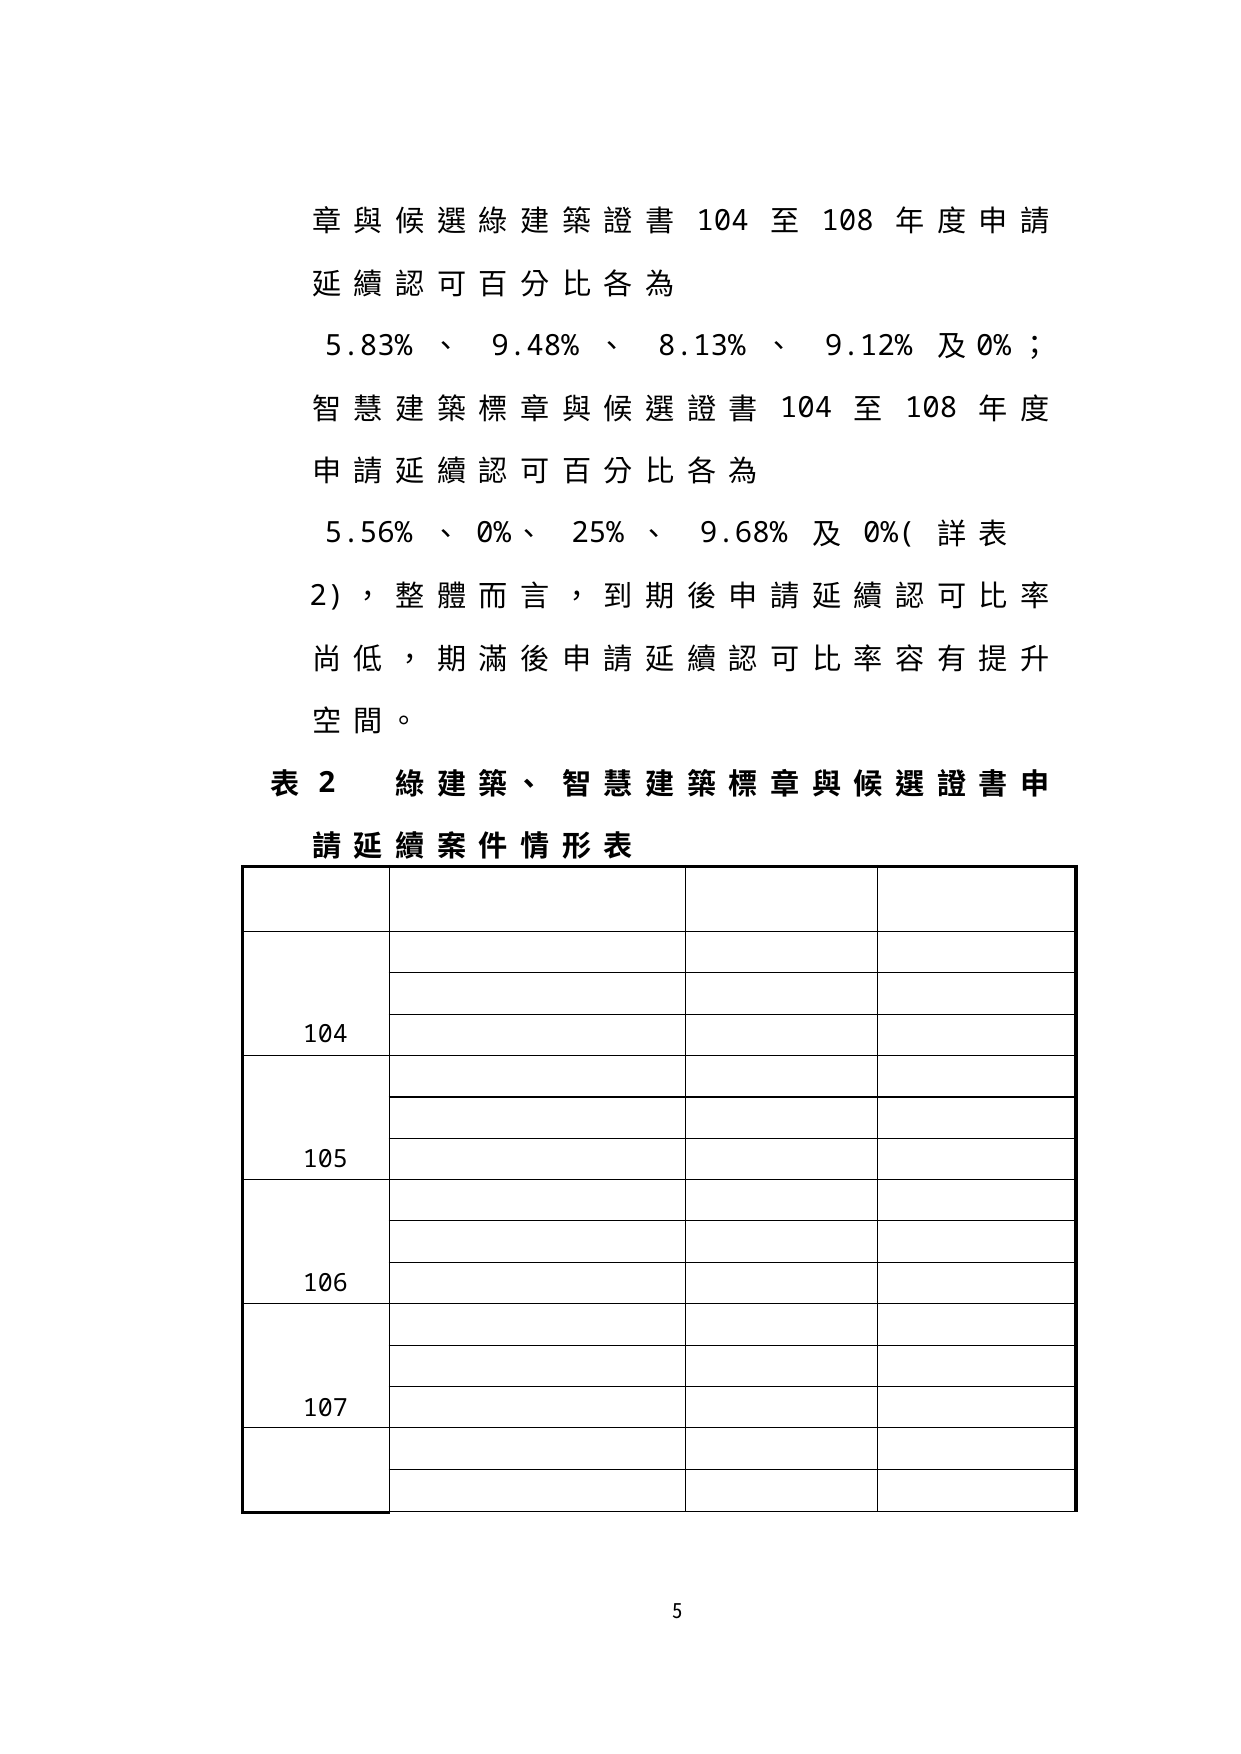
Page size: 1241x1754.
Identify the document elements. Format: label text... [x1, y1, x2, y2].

table_cell 申請延續認可件數 [390, 973, 685, 1014]
table_cell 申請延續認可百分比(%) [390, 1139, 685, 1179]
table_cell 107 [244, 1304, 389, 1427]
table_cell 105 [244, 1056, 389, 1179]
table_cell 318 [686, 1304, 877, 1344]
table_cell 屆期件數 [390, 1056, 685, 1096]
text 2.期滿後申請延續認可比率容有提升空間：綠建築標章或候選綠建築證書、智慧建築標章或候選智慧建築證書有效期間為5年，期滿前3個月內，得依規定申請延續認可。觀察近年來申請續用認可情形，綠建築標章與候選綠建築證書104至108年度申請延續認可百分比各為5.83%、9.48%、8.13%、9.12%及0%；智慧建築標章與候選證書104至108年度申請延續認可百分比各為5.56%、0%、25%、9.68%及0%(詳表2)，整體而言，到期後申請延續認可比率尚低，期滿後申請延續認可比率容有提升空間。 [269, 177, 1056, 740]
table_cell 屆期件數 [390, 1180, 685, 1220]
table_cell 申請延續認可件數 [390, 1221, 685, 1262]
table_cell 3 [878, 1428, 1074, 1468]
table_cell 0 [686, 1470, 877, 1511]
table_cell 申請延續認可百分比(%) [390, 1263, 685, 1303]
table_cell 18 [878, 932, 1074, 972]
table_cell 24 [878, 1180, 1074, 1220]
table_cell 11 [878, 1056, 1074, 1096]
table_cell 0.00% [878, 1139, 1074, 1179]
table_cell 104 [244, 932, 389, 1055]
table_cell 0 [878, 1470, 1074, 1511]
text 表2 綠建築、智慧建築標章與候選證書申請延續案件情形表 [240, 740, 1056, 865]
table_cell 屆期件數 [390, 1428, 685, 1468]
table_cell 2 [686, 1428, 877, 1468]
table_cell 5.56% [878, 1015, 1074, 1055]
table_cell 屆期件數 [390, 932, 685, 972]
table_header 智慧建築標章 與候選證書 [878, 868, 1074, 931]
table_cell 3 [878, 1346, 1074, 1386]
table_cell 31 [878, 1304, 1074, 1344]
table_cell 9.48% [686, 1139, 877, 1179]
table_cell 申請延續認可件數 [390, 1346, 685, 1386]
table_cell 541 [686, 1180, 877, 1220]
table_cell 9.68% [878, 1387, 1074, 1427]
table_cell 58 [686, 1098, 877, 1138]
table_cell 申請延續認可百分比(%) [390, 1387, 685, 1427]
table_cell 8.13% [686, 1263, 877, 1303]
table_cell 480 [686, 932, 877, 972]
table_header 綠建築標章 與候選證書 [686, 868, 877, 931]
table_cell 1 [878, 973, 1074, 1014]
table_cell 106 [244, 1180, 389, 1303]
table_header 年度 [244, 868, 389, 931]
table_cell 44 [686, 1221, 877, 1262]
table_cell 0 [878, 1098, 1074, 1138]
table_cell 5.83% [686, 1015, 877, 1055]
table_cell 612 [686, 1056, 877, 1096]
table_cell 28 [686, 973, 877, 1014]
table_header 項目 [390, 868, 685, 931]
table_cell 29 [686, 1346, 877, 1386]
table_cell 6 [878, 1221, 1074, 1262]
table_cell 9.12% [686, 1387, 877, 1427]
table_cell 108 [244, 1428, 389, 1511]
table_cell 申請延續認可件數 [390, 1098, 685, 1138]
table_cell 申請延續認可百分比(%) [390, 1015, 685, 1055]
table_cell 屆期件數 [390, 1304, 685, 1344]
table_cell 申請延續認可件數 [390, 1470, 685, 1511]
table_cell 25.00% [878, 1263, 1074, 1303]
